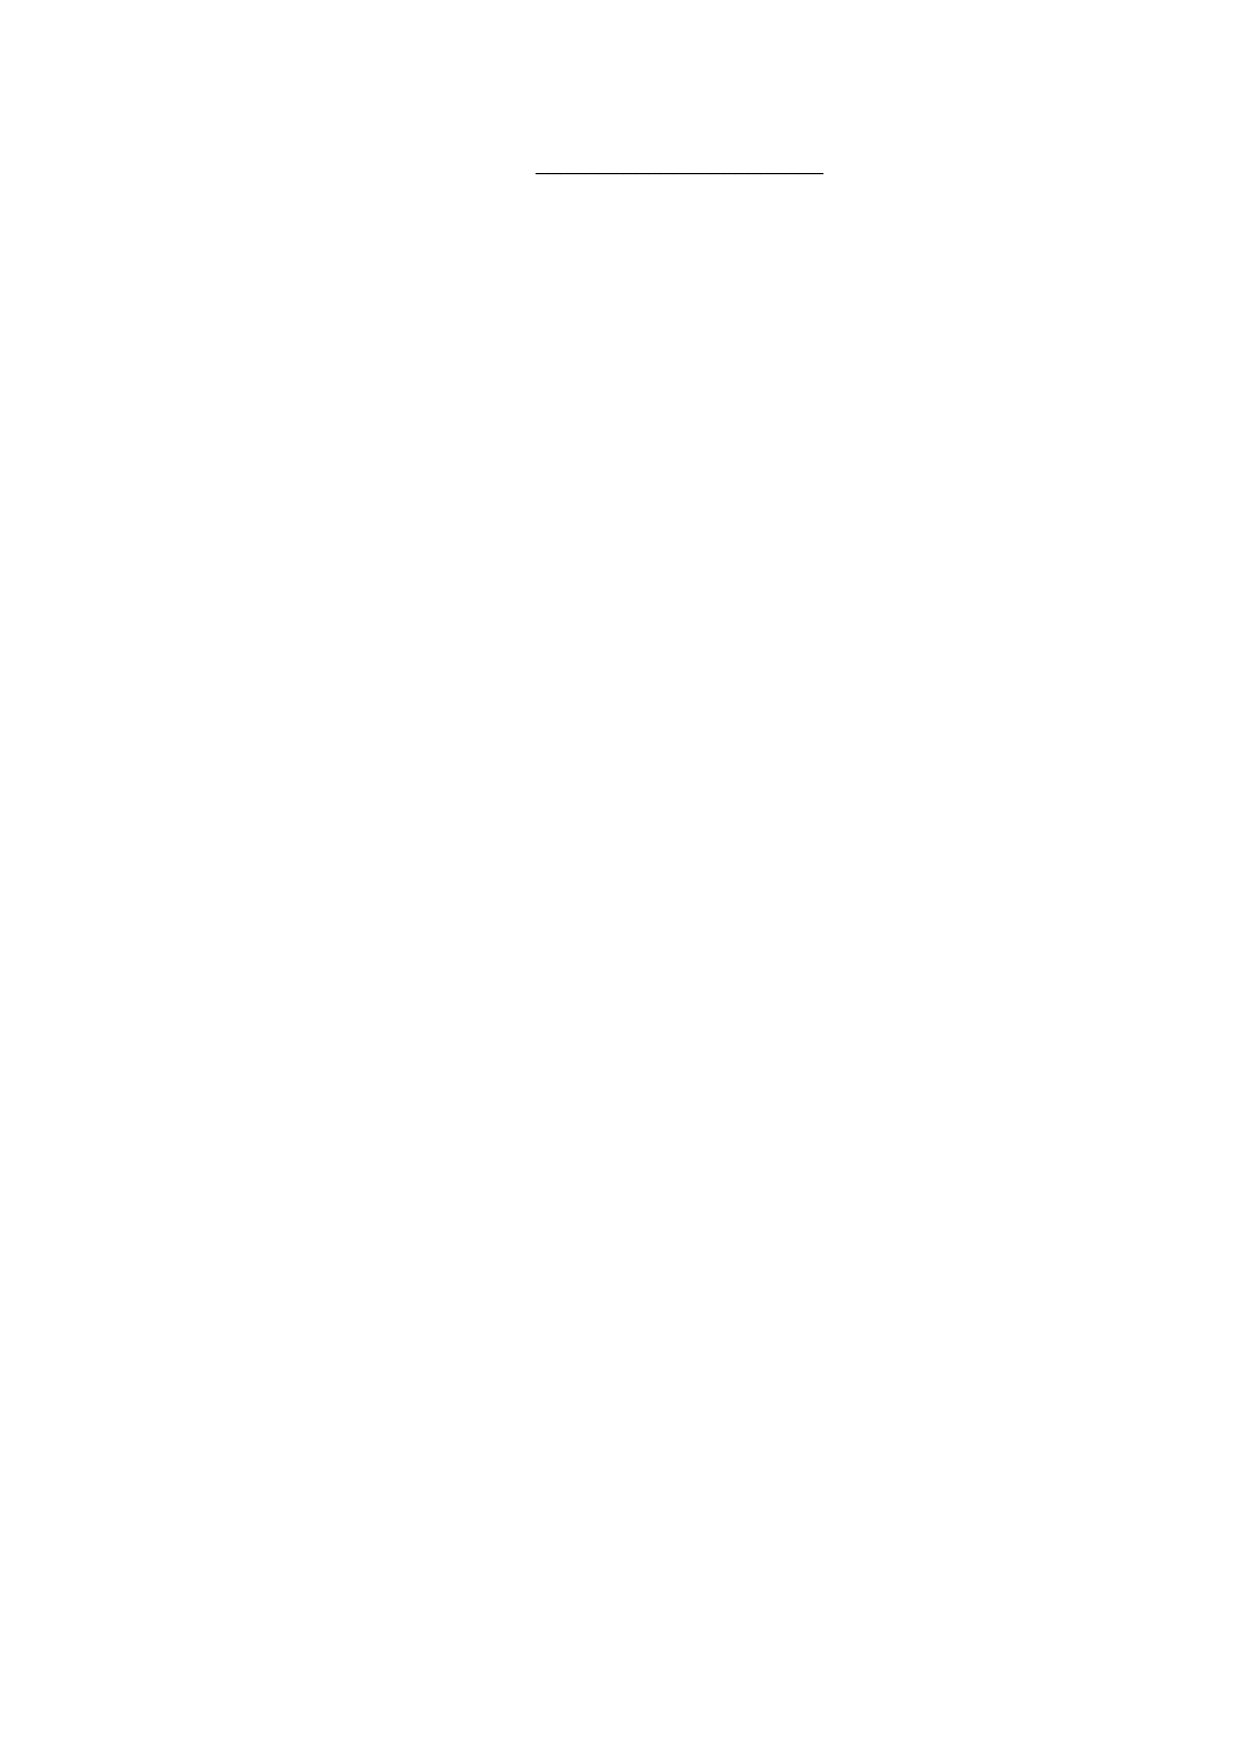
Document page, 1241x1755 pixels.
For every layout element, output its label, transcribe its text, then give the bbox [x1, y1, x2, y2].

text _______________________ [177, 148, 1181, 176]
